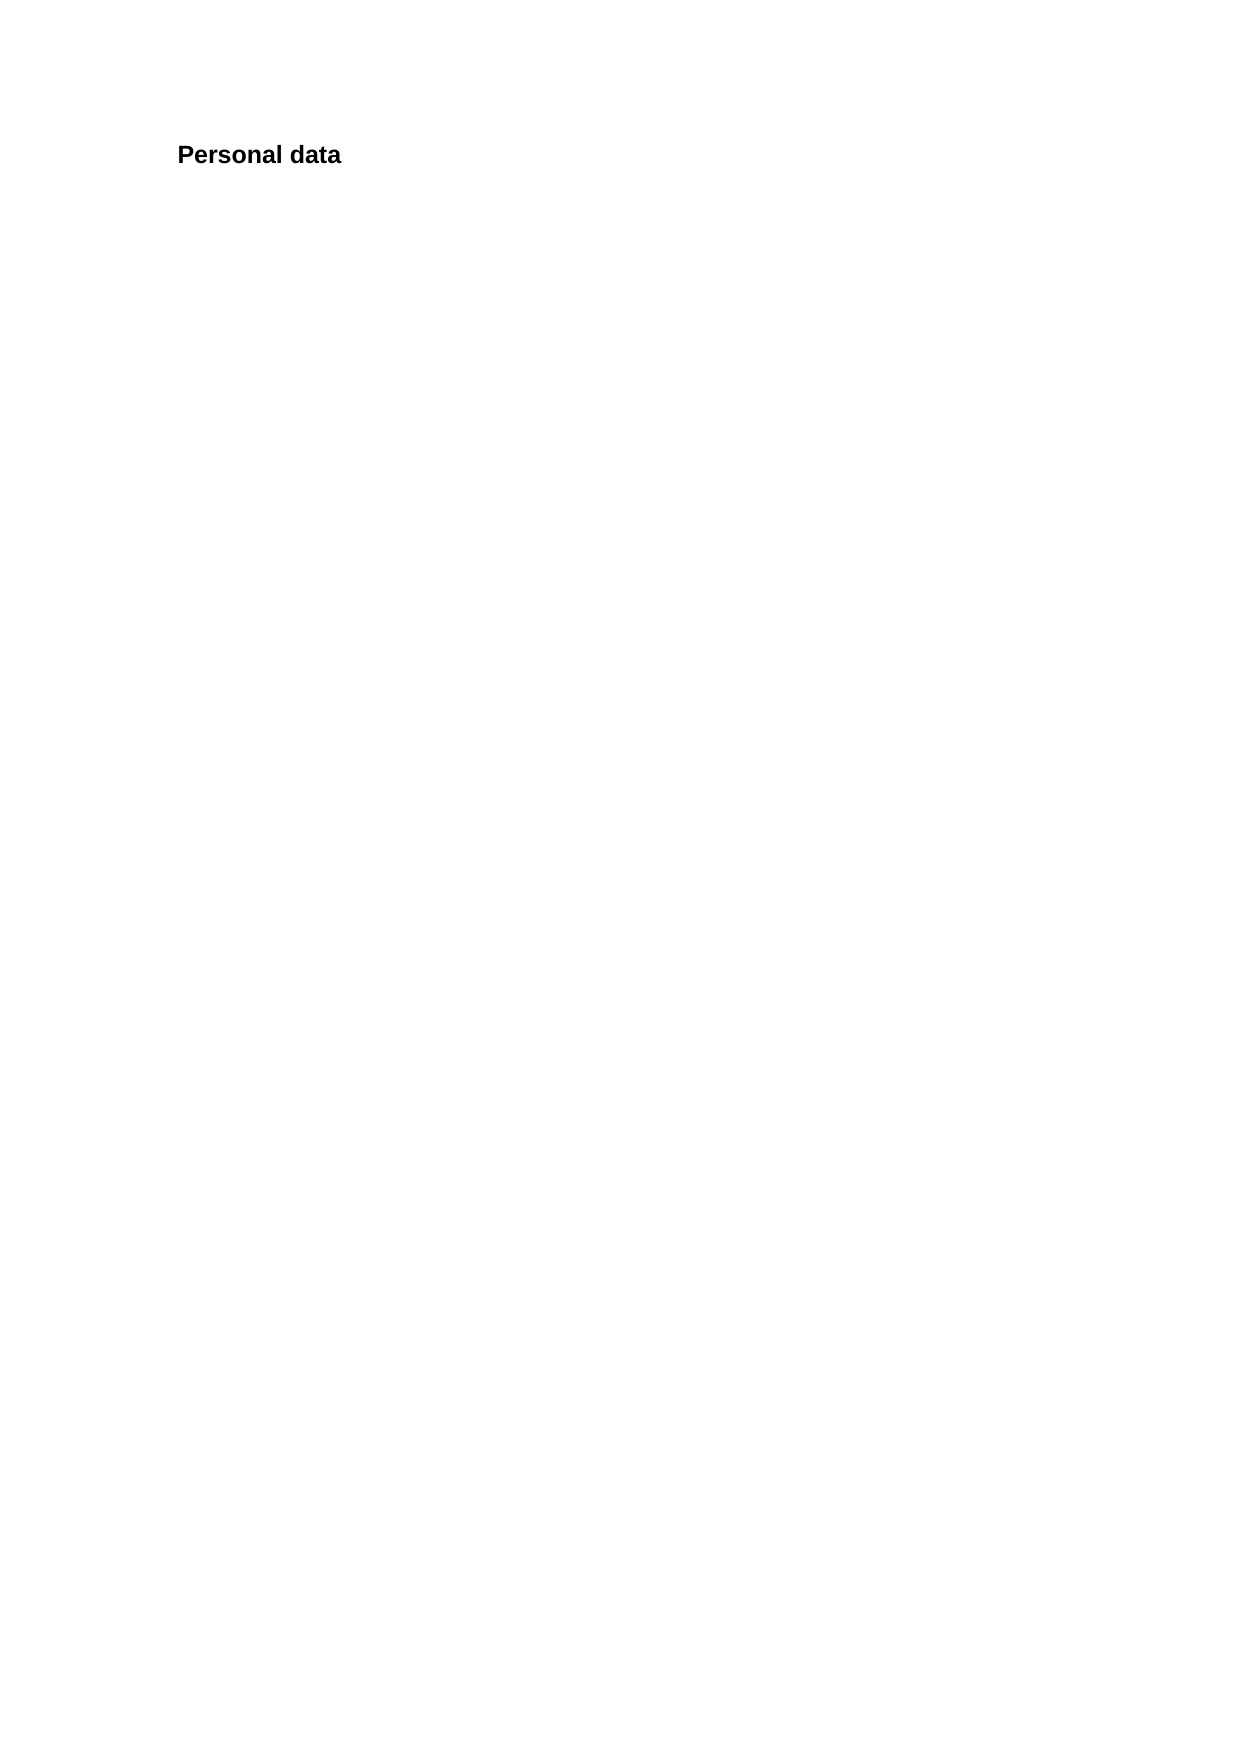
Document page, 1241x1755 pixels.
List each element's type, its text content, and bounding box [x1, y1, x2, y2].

subtitle Personal data [177, 140, 1224, 169]
